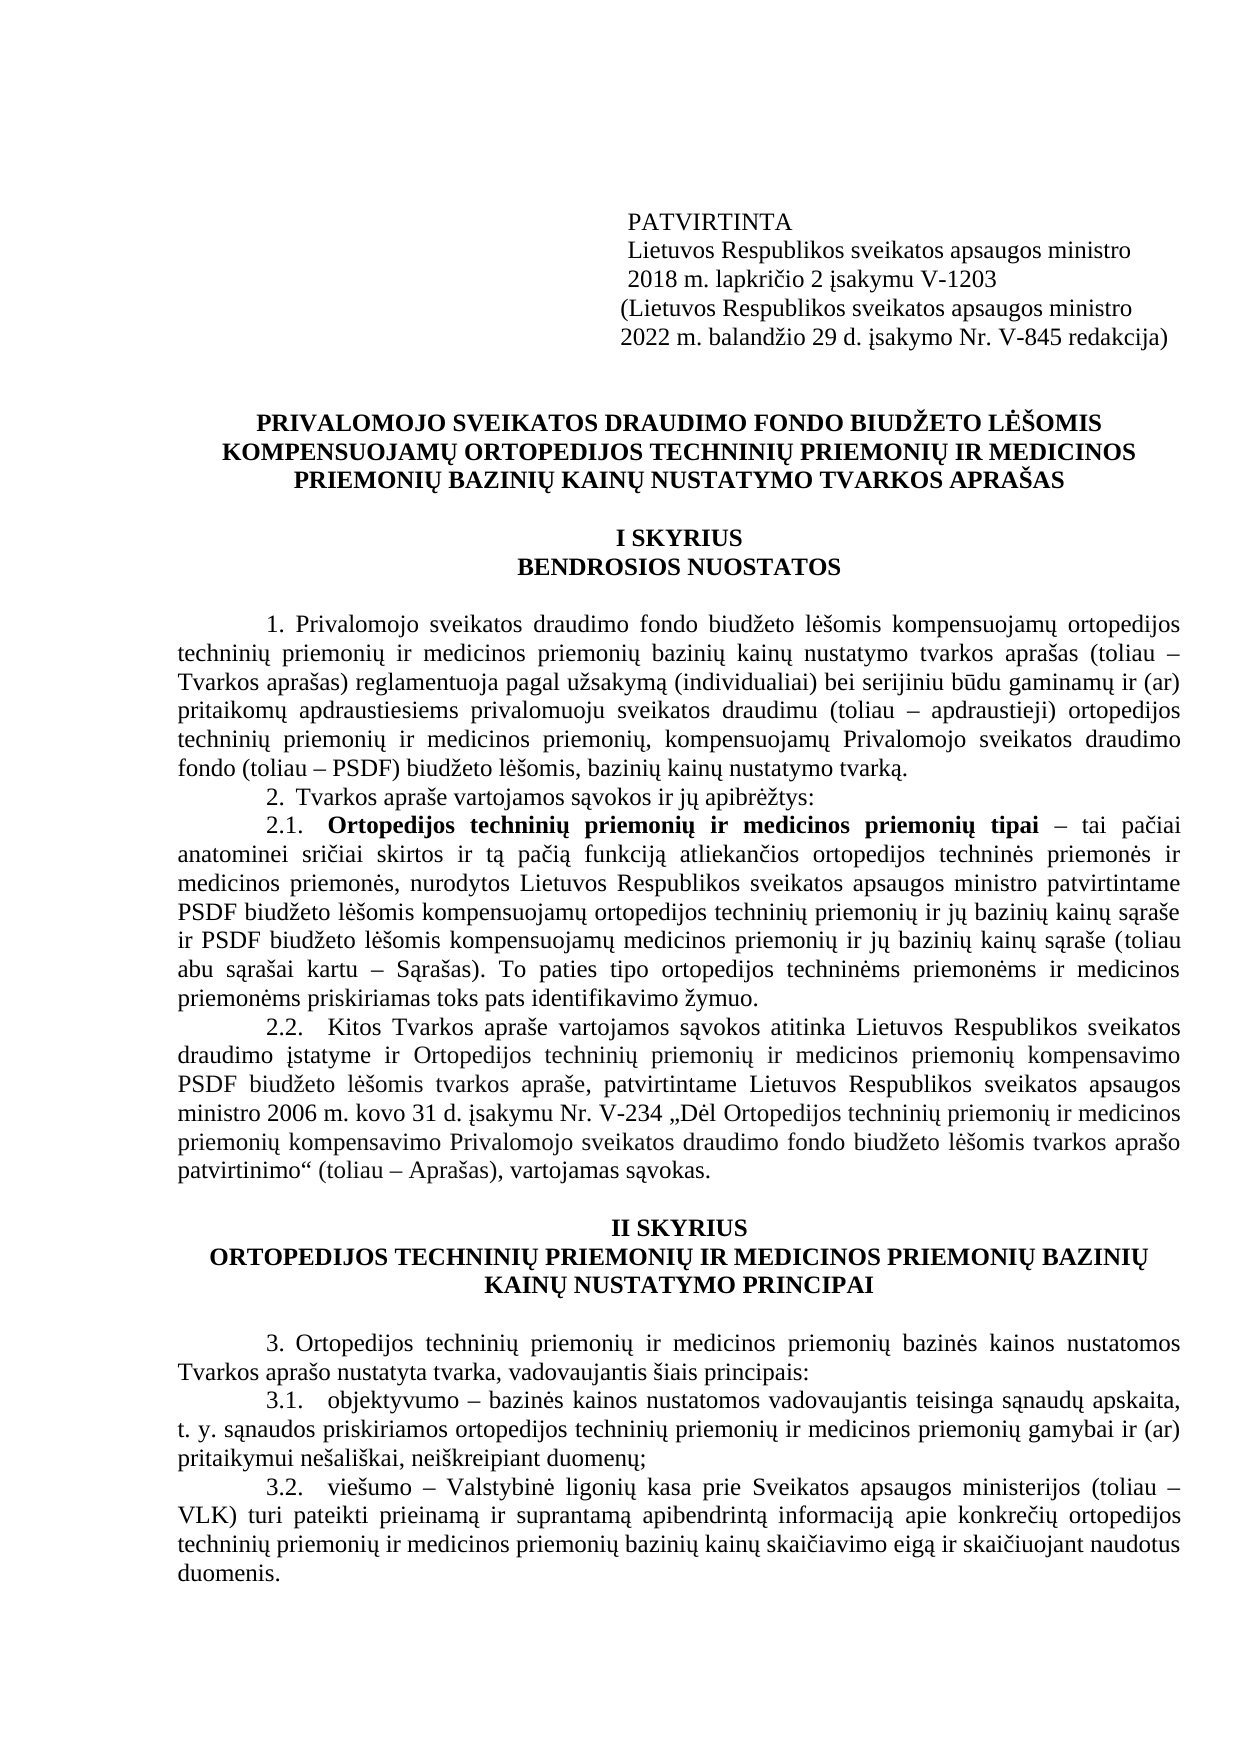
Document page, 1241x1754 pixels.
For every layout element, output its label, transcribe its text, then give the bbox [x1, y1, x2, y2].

text 2.2. Kitos Tvarkos apraše vartojamos sąvokos atitinka Lietuvos Respublikos sveikatos draudimo įstatyme ir Ortopedijos techninių priemonių ir medicinos priemonių kompensavimo PSDF biudžeto lėšomis tvarkos apraše, patvirtintame Lietuvos Respublikos sveikatos apsaugos ministro 2006 m. kovo 31 d. įsakymu Nr. V-234 „Dėl Ortopedijos techninių priemonių ir medicinos priemonių kompensavimo Privalomojo sveikatos draudimo fondo biudžeto lėšomis tvarkos aprašo patvirtinimo“ (toliau – Aprašas), vartojamas sąvokas. [177, 1012, 1181, 1184]
text 3.1. objektyvumo – bazinės kainos nustatomos vadovaujantis teisinga sąnaudų apskaita, t. y. sąnaudos priskiriamos ortopedijos techninių priemonių ir medicinos priemonių gamybai ir (ar) pritaikymui nešališkai, neiškreipiant duomenų; [177, 1385, 1181, 1472]
text Lietuvos Respublikos sveikatos apsaugos ministro [177, 235, 1181, 264]
text 2022 m. balandžio 29 d. įsakymo Nr. V-845 redakcija) [620, 322, 1181, 350]
text 3. Ortopedijos techninių priemonių ir medicinos priemonių bazinės kainos nustatomos Tvarkos aprašo nustatyta tvarka, vadovaujantis šiais principais: [177, 1328, 1181, 1385]
text II SKYRIUS [177, 1213, 1181, 1242]
text 1. Privalomojo sveikatos draudimo fondo biudžeto lėšomis kompensuojamų ortopedijos techninių priemonių ir medicinos priemonių bazinių kainų nustatymo tvarkos aprašas (toliau – Tvarkos aprašas) reglamentuoja pagal užsakymą (individualiai) bei serijiniu būdu gaminamų ir (ar) pritaikomų apdraustiesiems privalomuoju sveikatos draudimu (toliau – apdraustieji) ortopedijos techninių priemonių ir medicinos priemonių, kompensuojamų Privalomojo sveikatos draudimo fondo (toliau – PSDF) biudžeto lėšomis, bazinių kainų nustatymo tvarką. [177, 609, 1181, 782]
text 2.1. Ortopedijos techninių priemonių ir medicinos priemonių tipai – tai pačiai anatominei sričiai skirtos ir tą pačią funkciją atliekančios ortopedijos techninės priemonės ir medicinos priemonės, nurodytos Lietuvos Respublikos sveikatos apsaugos ministro patvirtintame PSDF biudžeto lėšomis kompensuojamų ortopedijos techninių priemonių ir jų bazinių kainų sąraše ir PSDF biudžeto lėšomis kompensuojamų medicinos priemonių ir jų bazinių kainų sąraše (toliau abu sąrašai kartu – Sąrašas). To paties tipo ortopedijos techninėms priemonėms ir medicinos priemonėms priskiriamas toks pats identifikavimo žymuo. [177, 810, 1181, 1012]
text I SKYRIUS [177, 523, 1181, 552]
text 2. Tvarkos apraše vartojamos sąvokos ir jų apibrėžtys: [177, 782, 1181, 810]
text 2018 m. lapkričio 2 įsakymu V-1203 [177, 264, 1181, 293]
text PATVIRTINTA [492, 207, 1181, 235]
text (Lietuvos Respublikos sveikatos apsaugos ministro [620, 293, 1181, 322]
text ORTOPEDIJOS TECHNINIŲ PRIEMONIŲ IR MEDICINOS PRIEMONIŲ BAZINIŲ KAINŲ NUSTATYMO PRINCIPAI [177, 1242, 1181, 1299]
text BENDROSIOS NUOSTATOS [177, 552, 1181, 580]
text 3.2. viešumo – Valstybinė ligonių kasa prie Sveikatos apsaugos ministerijos (toliau – VLK) turi pateikti prieinamą ir suprantamą apibendrintą informaciją apie konkrečių ortopedijos techninių priemonių ir medicinos priemonių bazinių kainų skaičiavimo eigą ir skaičiuojant naudotus duomenis. [177, 1472, 1181, 1587]
text PRIVALOMOJO SVEIKATOS DRAUDIMO FONDO BIUDŽETO LĖŠOMIS KOMPENSUOJAMŲ ORTOPEDIJOS TECHNINIŲ PRIEMONIŲ IR MEDICINOS PRIEMONIŲ BAZINIŲ KAINŲ NUSTATYMO TVARKOS APRAŠAS [177, 408, 1181, 494]
